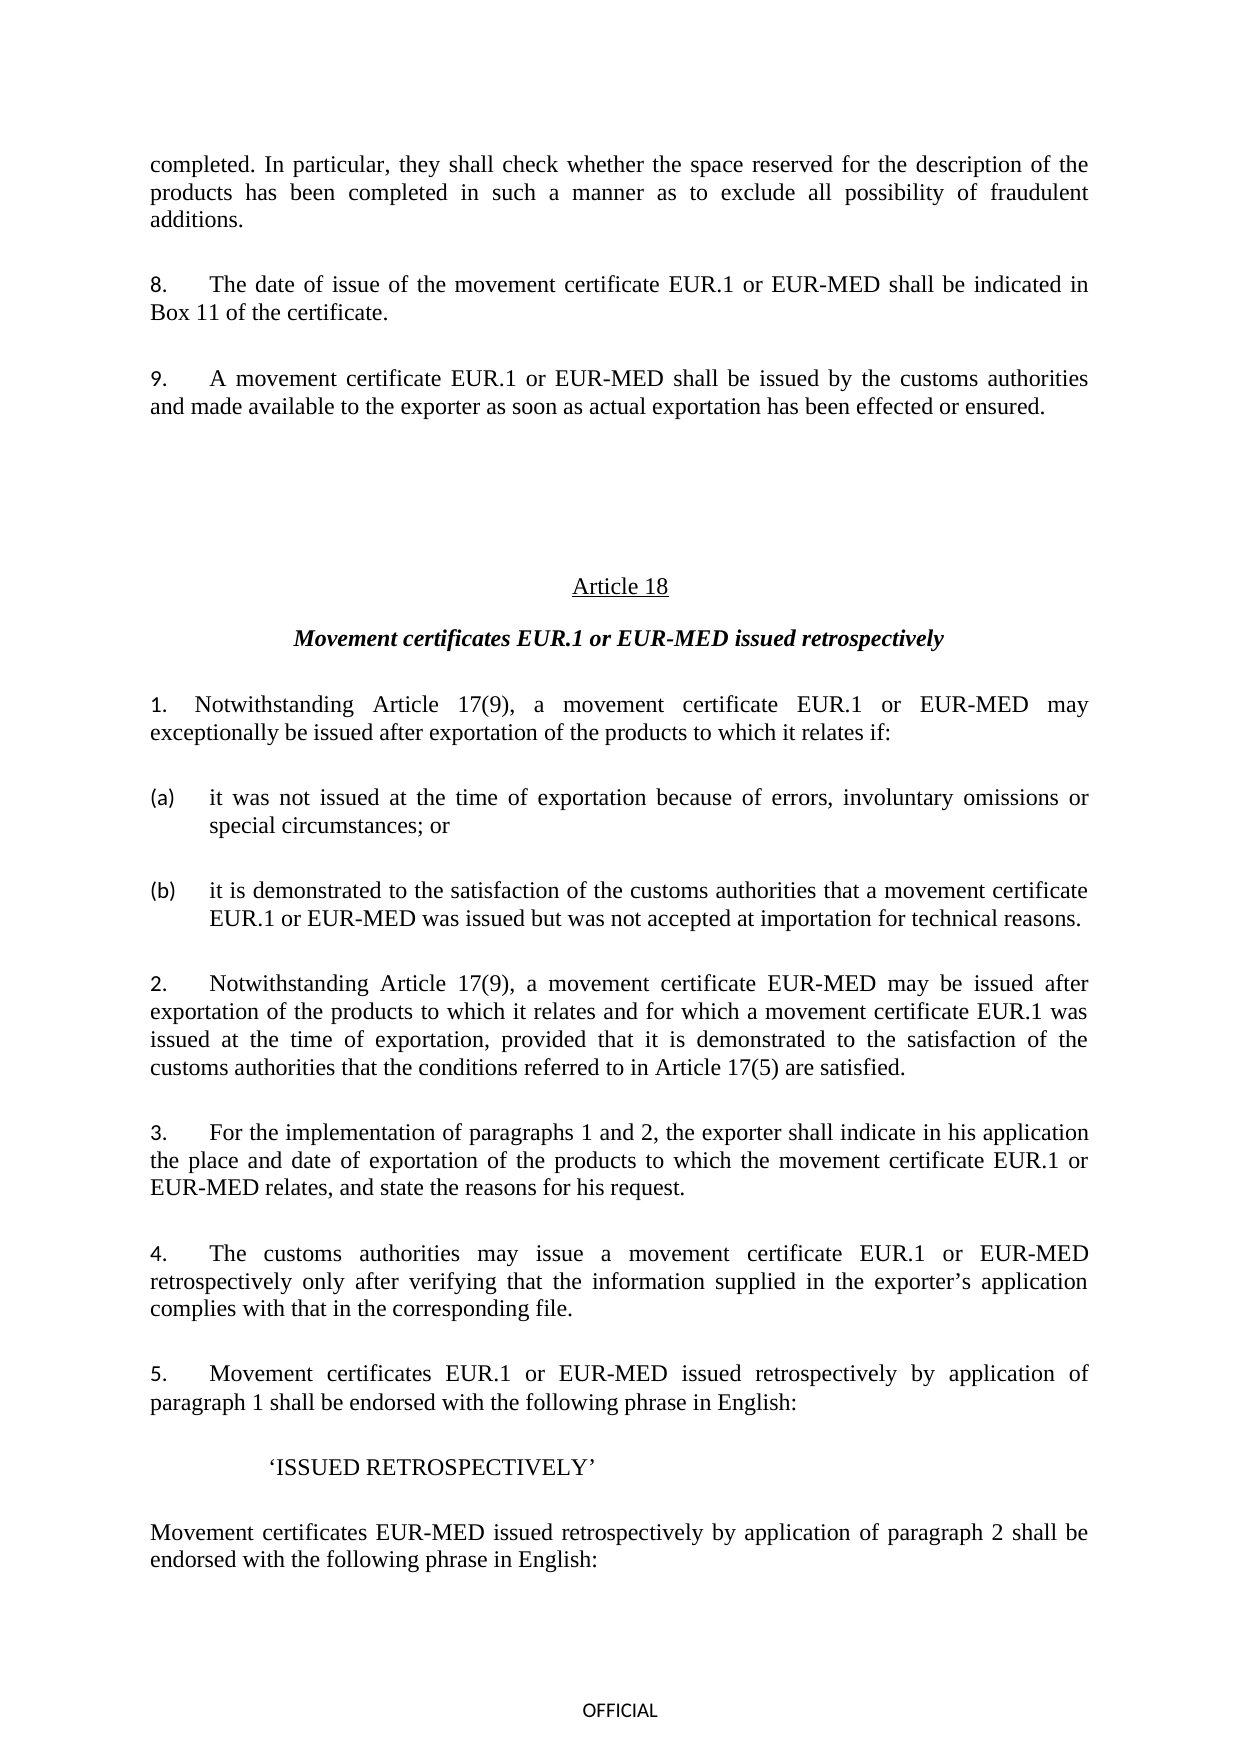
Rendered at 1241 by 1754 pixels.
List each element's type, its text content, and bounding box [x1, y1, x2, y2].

list it was not issued at the time of exportation because of errors, involuntary omissions or special circumstances; or [150, 783, 1090, 838]
list The customs authorities may issue a movement certificate EUR.1 or EUR-MED retrospectively only after verifying that the information supplied in the exporter’s application complies with that in the corresponding file. [150, 1238, 1090, 1322]
list A movement certificate EUR.1 or EUR-MED shall be issued by the customs authorities and made available to the exporter as soon as actual exportation has been effected or ensured. [150, 363, 1090, 419]
list The date of issue of the movement certificate EUR.1 or EUR-MED shall be indicated in Box 11 of the certificate. [150, 270, 1090, 326]
list For the implementation of paragraphs 1 and 2, the exporter shall indicate in his application the place and date of exportation of the products to which the movement certificate EUR.1 or EUR-MED relates, and state the reasons for his request. [150, 1118, 1090, 1201]
list Movement certificates EUR.1 or EUR-MED issued retrospectively by application of paragraph 1 shall be endorsed with the following phrase in English: [150, 1359, 1090, 1415]
list Notwithstanding Article 17(9), a movement certificate EUR-MED may be issued after exportation of the products to which it relates and for which a movement certificate EUR.1 was issued at the time of exportation, provided that it is demonstrated to the satisfaction of the customs authorities that the conditions referred to in Article 17(5) are satisfied. [150, 969, 1090, 1080]
list completed. In particular, they shall check whether the space reserved for the description of the products has been completed in such a manner as to exclude all possibility of fraudulent additions. [150, 150, 1090, 233]
text Article 18 [150, 572, 1090, 599]
list it is demonstrated to the satisfaction of the customs authorities that a movement certificate EUR.1 or EUR-MED was issued but was not accepted at importation for technical reasons. [150, 876, 1090, 932]
text Movement certificates EUR-MED issued retrospectively by application of paragraph 2 shall be endorsed with the following phrase in English: [150, 1518, 1090, 1573]
text Movement certificates EUR.1 or EUR-MED issued retrospectively [150, 624, 1090, 652]
text ‘ISSUED RETROSPECTIVELY’ [268, 1453, 1090, 1480]
list Notwithstanding Article 17(9), a movement certificate EUR.1 or EUR-MED may exceptionally be issued after exportation of the products to which it relates if: [150, 689, 1090, 745]
